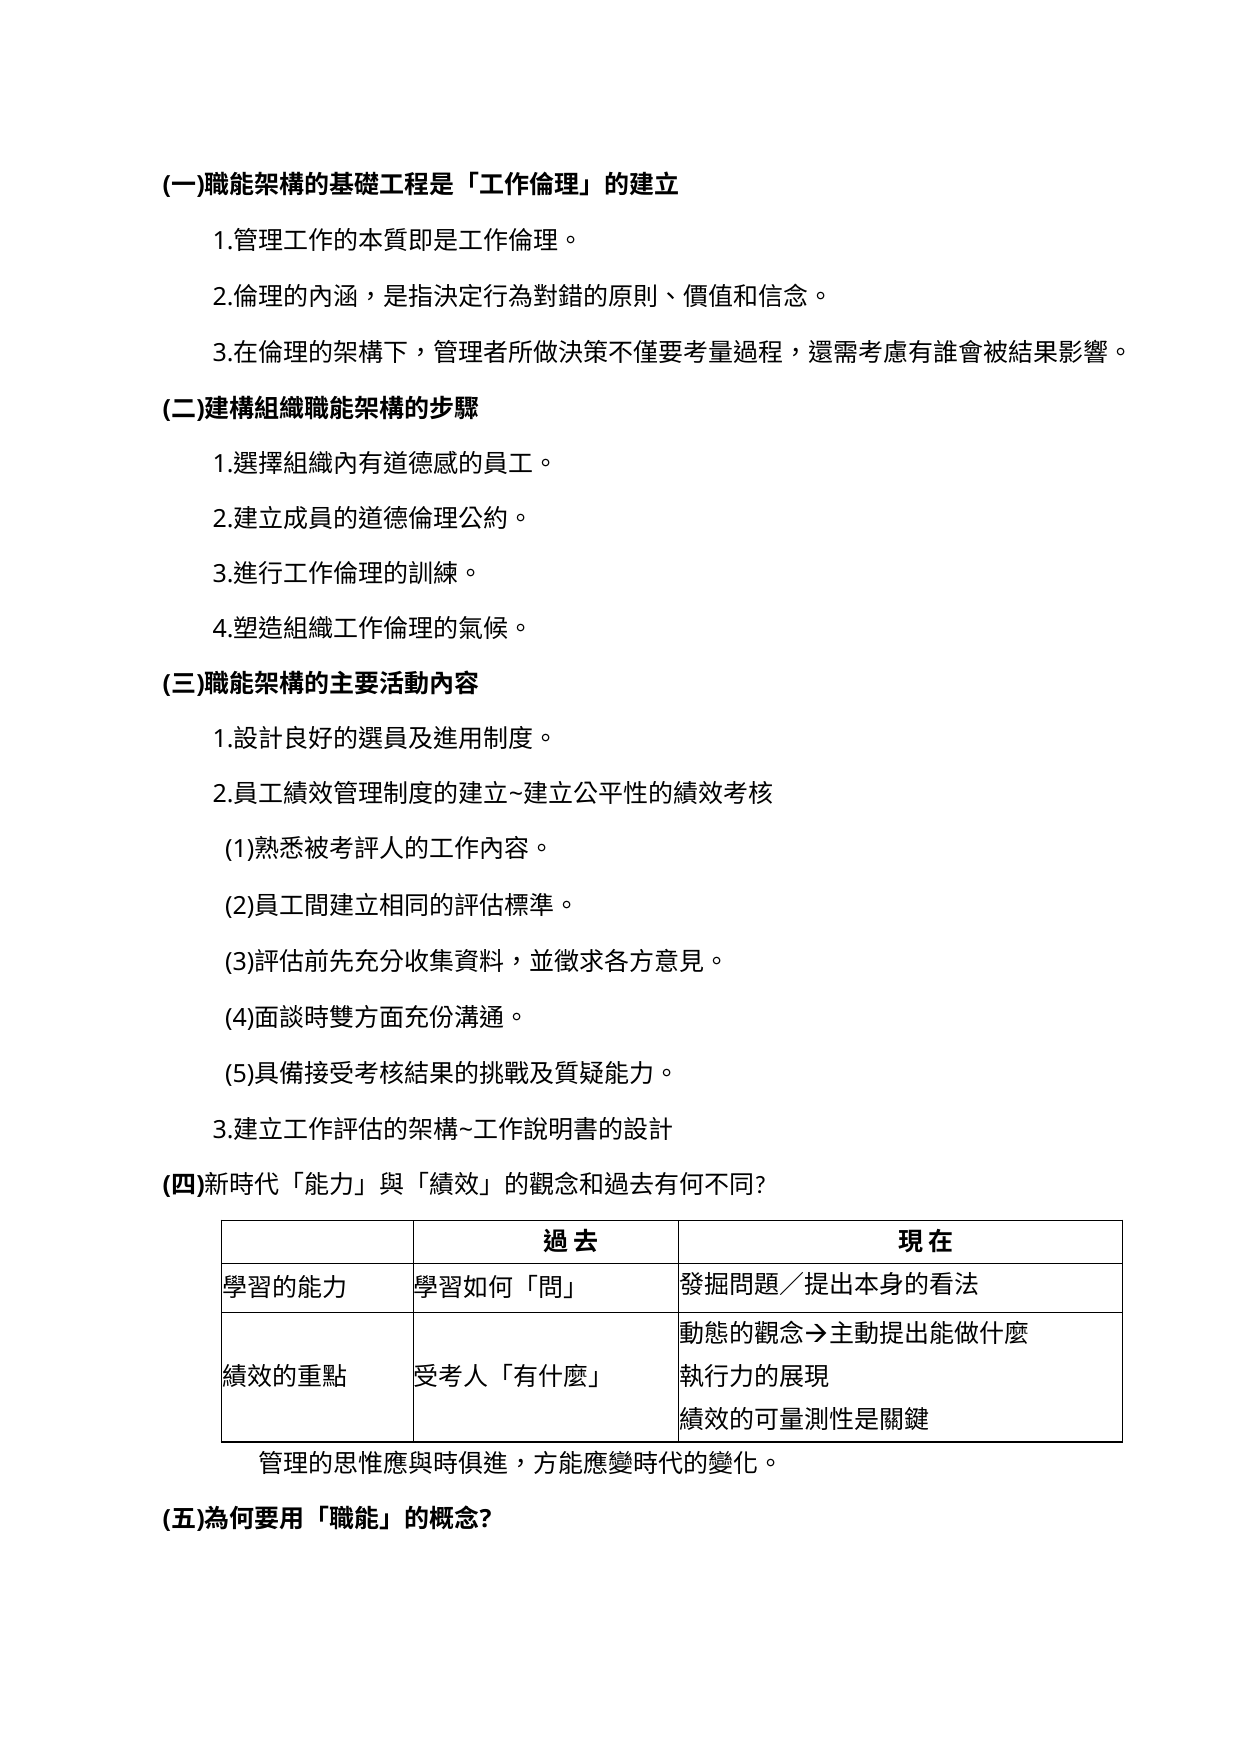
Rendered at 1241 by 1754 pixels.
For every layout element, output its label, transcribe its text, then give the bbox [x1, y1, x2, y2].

text (四)新時代「能力」與「績效」的觀念和過去有何不同? [162, 1164, 1122, 1201]
text (二)建構組織職能架構的步驟 [162, 388, 1122, 424]
table_cell 績效的重點 [222, 1313, 413, 1441]
text 管理的思惟應與時俱進，方能應變時代的變化。 [162, 1442, 1122, 1480]
text 1.管理工作的本質即是工作倫理。 [212, 219, 1122, 257]
text (一)職能架構的基礎工程是「工作倫理」的建立 [162, 164, 1122, 201]
table_cell 受考人「有什麼」 [414, 1313, 678, 1441]
text (5)具備接受考核結果的挑戰及質疑能力。 [225, 1053, 1122, 1091]
text 1.選擇組織內有道德感的員工。 [212, 443, 1122, 479]
text (4)面談時雙方面充份溝通。 [225, 997, 1122, 1034]
text (1)熟悉被考評人的工作內容。 [225, 828, 1122, 866]
table_cell 學習的能力 [222, 1264, 413, 1312]
text (3)評估前先充分收集資料，並徵求各方意見。 [225, 941, 1122, 978]
text (五)為何要用「職能」的概念? [162, 1499, 1122, 1535]
table_header 過 去 [414, 1221, 678, 1263]
text 3.在倫理的架構下，管理者所做決策不僅要考量過程，還需考慮有誰會被結果影響。 [212, 332, 1122, 369]
text (2)員工間建立相同的評估標準。 [225, 884, 1122, 922]
text 3.進行工作倫理的訓練。 [212, 553, 1122, 589]
subtitle 1.設計良好的選員及進用制度。 [212, 718, 1122, 754]
text 2.員工績效管理制度的建立~建立公平性的績效考核 [212, 773, 1122, 809]
text 2.建立成員的道德倫理公約。 [212, 498, 1122, 534]
table_cell 學習如何「問」 [414, 1264, 678, 1312]
text 2.倫理的內涵，是指決定行為對錯的原則、價值和信念。 [212, 276, 1122, 313]
table_header [222, 1221, 413, 1263]
table_cell 動態的觀念主動提出能做什麼 執行力的展現 績效的可量測性是關鍵 [679, 1313, 1122, 1441]
table_cell 發掘問題／提出本身的看法 [679, 1264, 1122, 1312]
text 3.建立工作評估的架構~工作說明書的設計 [212, 1109, 1122, 1146]
text 4.塑造組織工作倫理的氣候。 [212, 608, 1122, 644]
text (三)職能架構的主要活動內容 [162, 663, 1122, 699]
table_header 現 在 [679, 1221, 1122, 1263]
